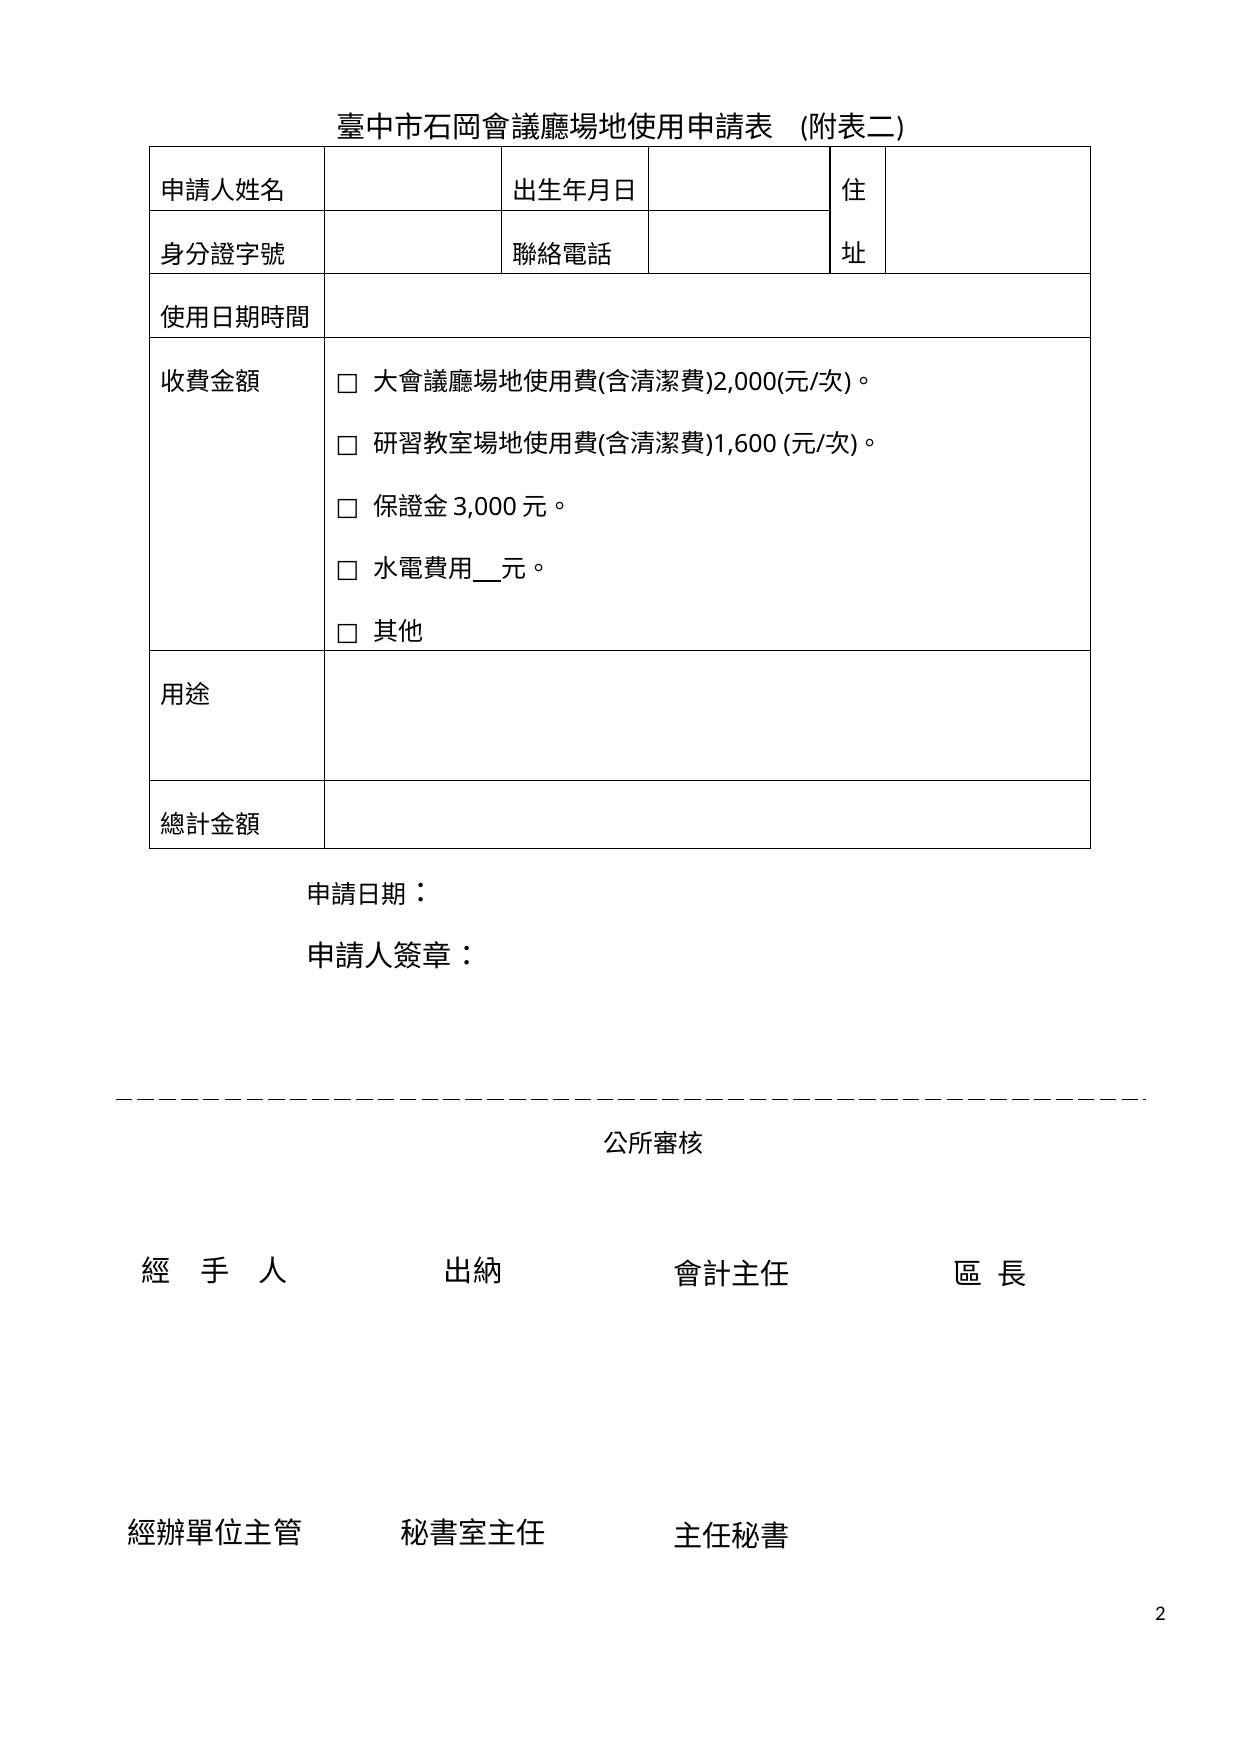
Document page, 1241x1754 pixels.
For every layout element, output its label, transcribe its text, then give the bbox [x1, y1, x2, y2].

table_header [649, 147, 829, 209]
table_cell 使用日期時間 [150, 274, 324, 337]
table_cell 用途 [150, 651, 324, 779]
table_header 經 手 人 [64, 1227, 321, 1295]
table_header 會計主任 [581, 1227, 838, 1295]
table_header 出納 [322, 1227, 579, 1295]
table_cell 總計金額 [150, 781, 324, 848]
text 申請日期： [75, 849, 1165, 912]
table_cell [649, 211, 829, 273]
table_cell 收費金額 [150, 338, 324, 650]
table_cell 身分證字號 [150, 211, 324, 273]
table_cell [839, 1296, 1096, 1558]
table_cell [64, 1296, 321, 1488]
table_cell [325, 781, 1090, 848]
table_cell 大會議廳場地使用費(含清潔費)2,000(元/次)。 研習教室場地使用費(含清潔費)1,600 (元/次)。 保證金3,000元。 水電費用 元。 其他 [325, 338, 1090, 650]
table_header [325, 147, 501, 209]
table_cell [325, 274, 1090, 337]
table_header 住址 [831, 147, 885, 273]
table_cell [325, 211, 501, 273]
text 臺中市石岡會議廳場地使用申請表 (附表二) [75, 83, 1165, 146]
table_header 公所審核 [116, 1099, 1146, 1163]
text 申請人簽章： [75, 912, 1165, 974]
table_cell 經辦單位主管 [64, 1489, 321, 1558]
table_cell 主任秘書 [581, 1489, 838, 1558]
table_cell [581, 1296, 838, 1488]
table_header 申請人姓名 [150, 147, 324, 209]
table_cell 秘書室主任 [322, 1489, 579, 1558]
table_cell [322, 1296, 579, 1488]
table_header 區 長 [839, 1227, 1096, 1295]
table_header 出生年月日 [502, 147, 648, 209]
table_header [886, 147, 1090, 273]
table_cell [325, 651, 1090, 779]
table_cell 聯絡電話 [502, 211, 648, 273]
